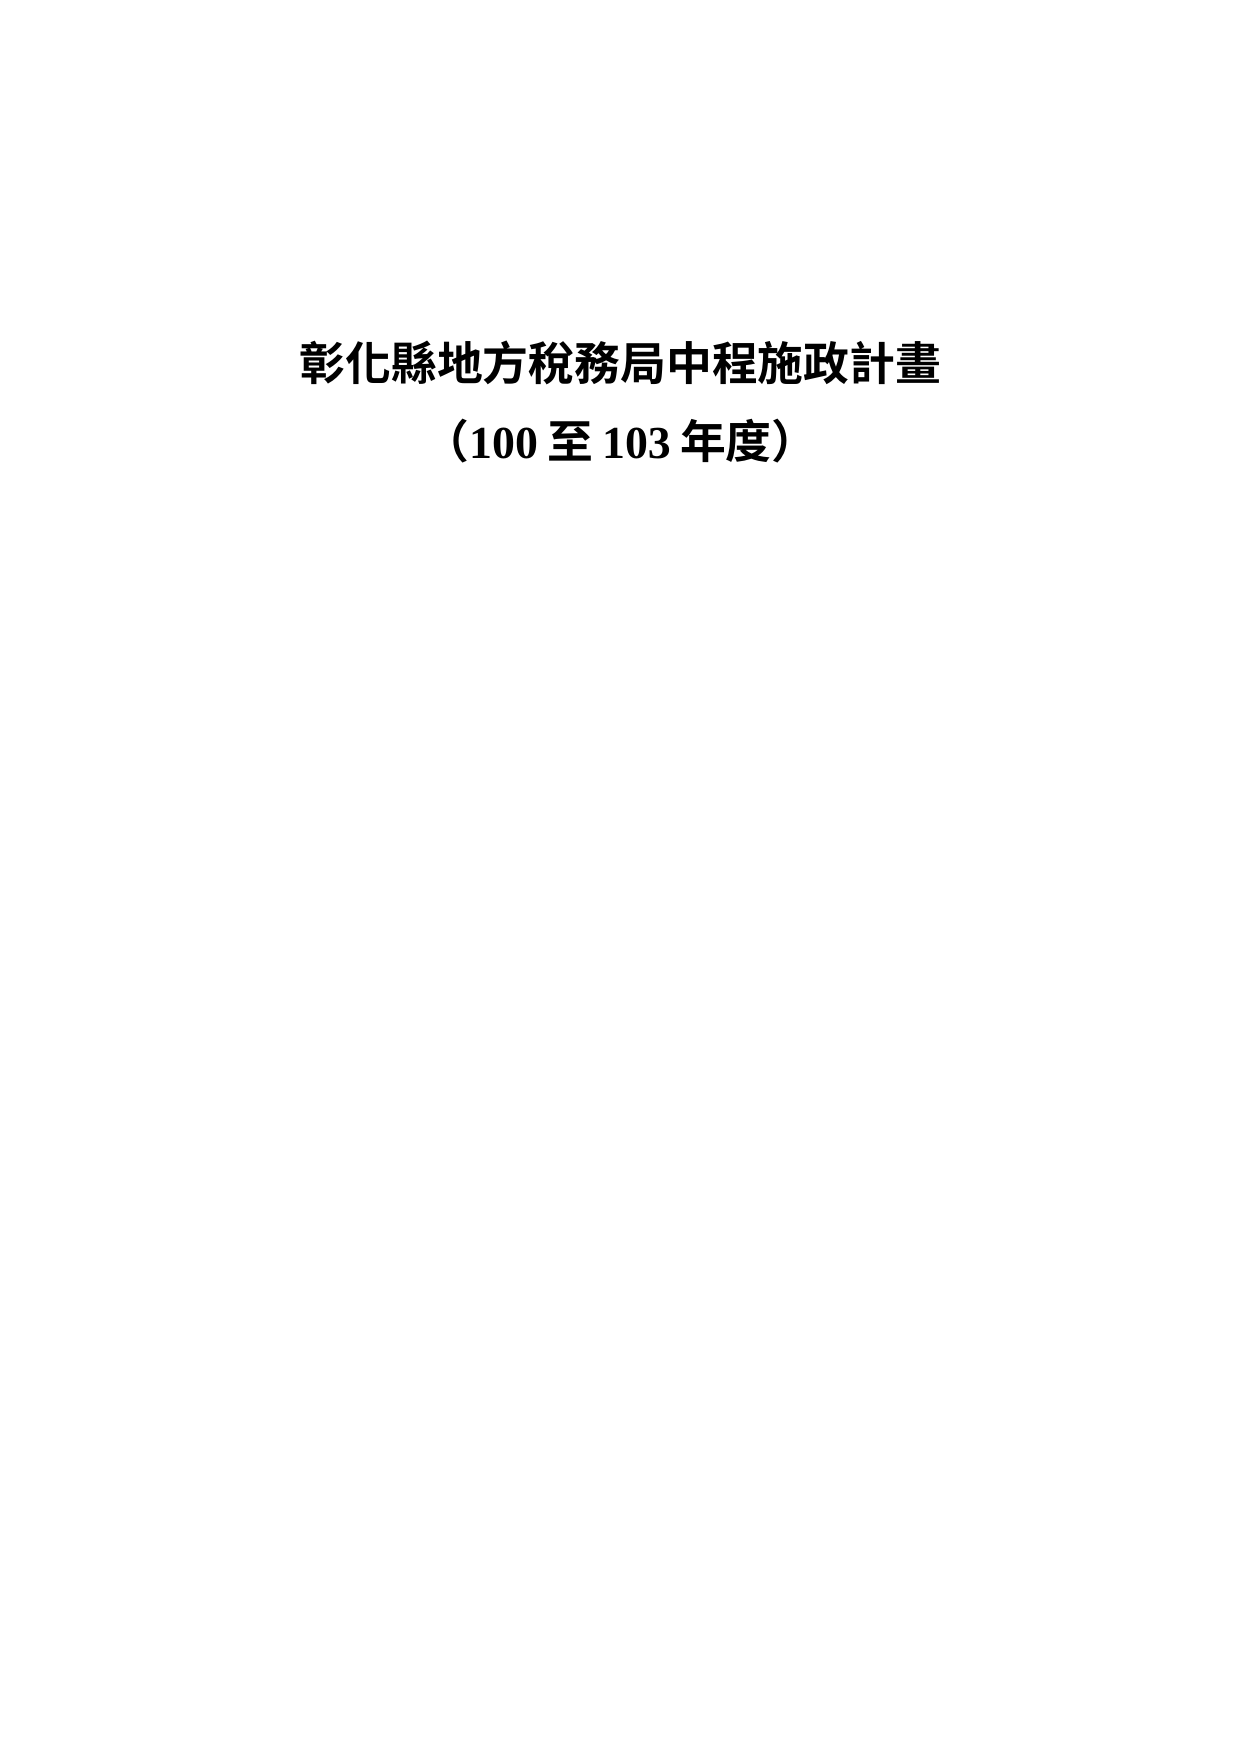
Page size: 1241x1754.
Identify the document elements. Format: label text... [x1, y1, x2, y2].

text 彰化縣地方稅務局中程施政計畫 [88, 327, 1152, 393]
text （100至103年度） [88, 406, 1152, 472]
